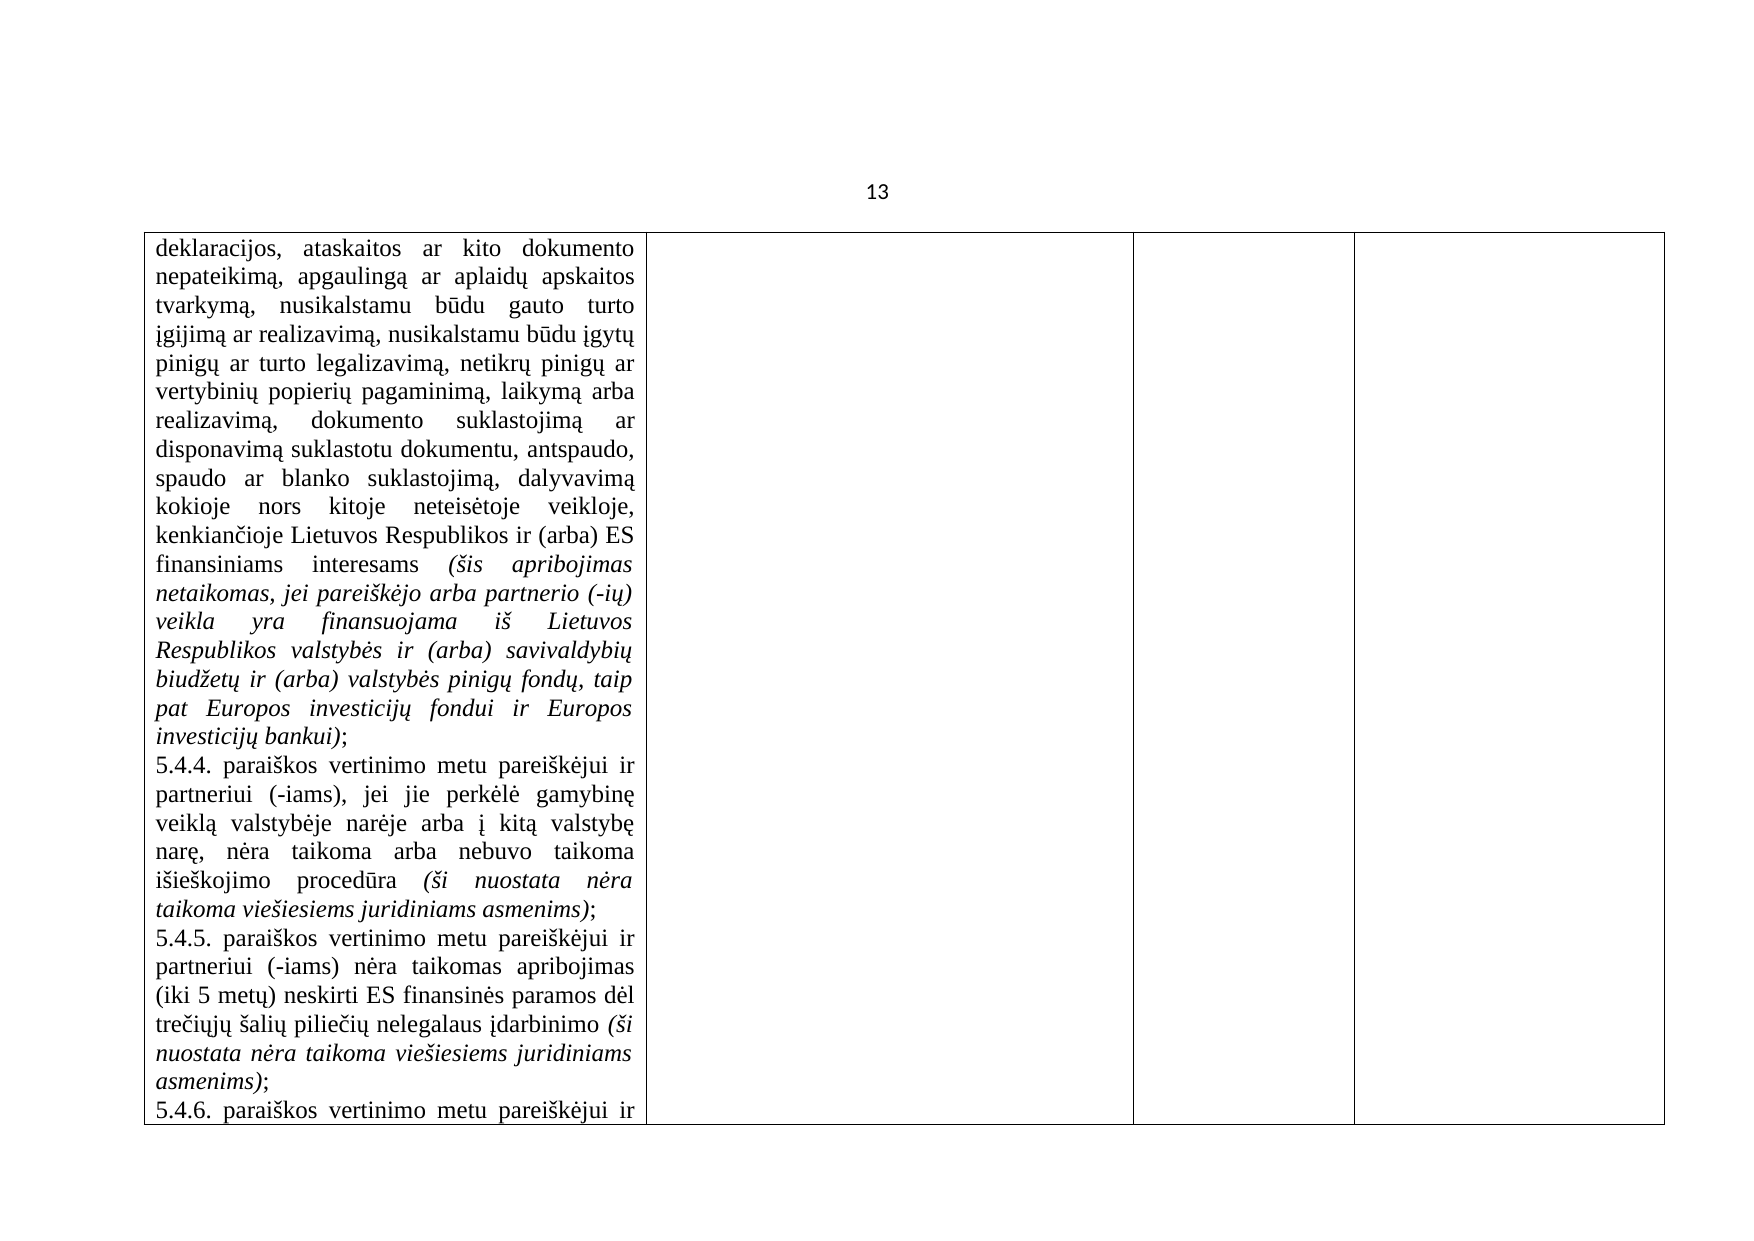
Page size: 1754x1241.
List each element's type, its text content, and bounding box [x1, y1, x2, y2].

table_cell [1355, 233, 1664, 1124]
table_cell [647, 233, 1133, 1124]
table_cell [1134, 233, 1354, 1124]
table_cell deklaracijos, ataskaitos ar kito dokumento nepateikimą, apgaulingą ar aplaidų apskaitos tvarkymą, nusikalstamu būdu gauto turto įgijimą ar realizavimą, nusikalstamu būdu įgytų pinigų ar turto legalizavimą, netikrų pinigų ar vertybinių popierių pagaminimą, laikymą arba realizavimą, dokumento suklastojimą ar disponavimą suklastotu dokumentu, antspaudo, spaudo ar blanko suklastojimą, dalyvavimą kokioje nors kitoje neteisėtoje veikloje, kenkiančioje Lietuvos Respublikos ir (arba) ES finansiniams interesams (šis apribojimas netaikomas, jei pareiškėjo arba partnerio (-ių) veikla yra finansuojama iš Lietuvos Respublikos valstybės ir (arba) savivaldybių biudžetų ir (arba) valstybės pinigų fondų, taip pat Europos investicijų fondui ir Europos investicijų bankui); 5.4.4. paraiškos vertinimo metu pareiškėjui ir partneriui (-iams), jei jie perkėlė gamybinę veiklą valstybėje narėje arba į kitą valstybę narę, nėra taikoma arba nebuvo taikoma išieškojimo procedūra (ši nuostata nėra taikoma viešiesiems juridiniams asmenims); 5.4.5. paraiškos vertinimo metu pareiškėjui ir partneriui (-iams) nėra taikomas apribojimas (iki 5 metų) neskirti ES finansinės paramos dėl trečiųjų šalių piliečių nelegalaus įdarbinimo (ši nuostata nėra taikoma viešiesiems juridiniams asmenims); 5.4.6. paraiškos vertinimo metu pareiškėjui ir [145, 233, 646, 1124]
